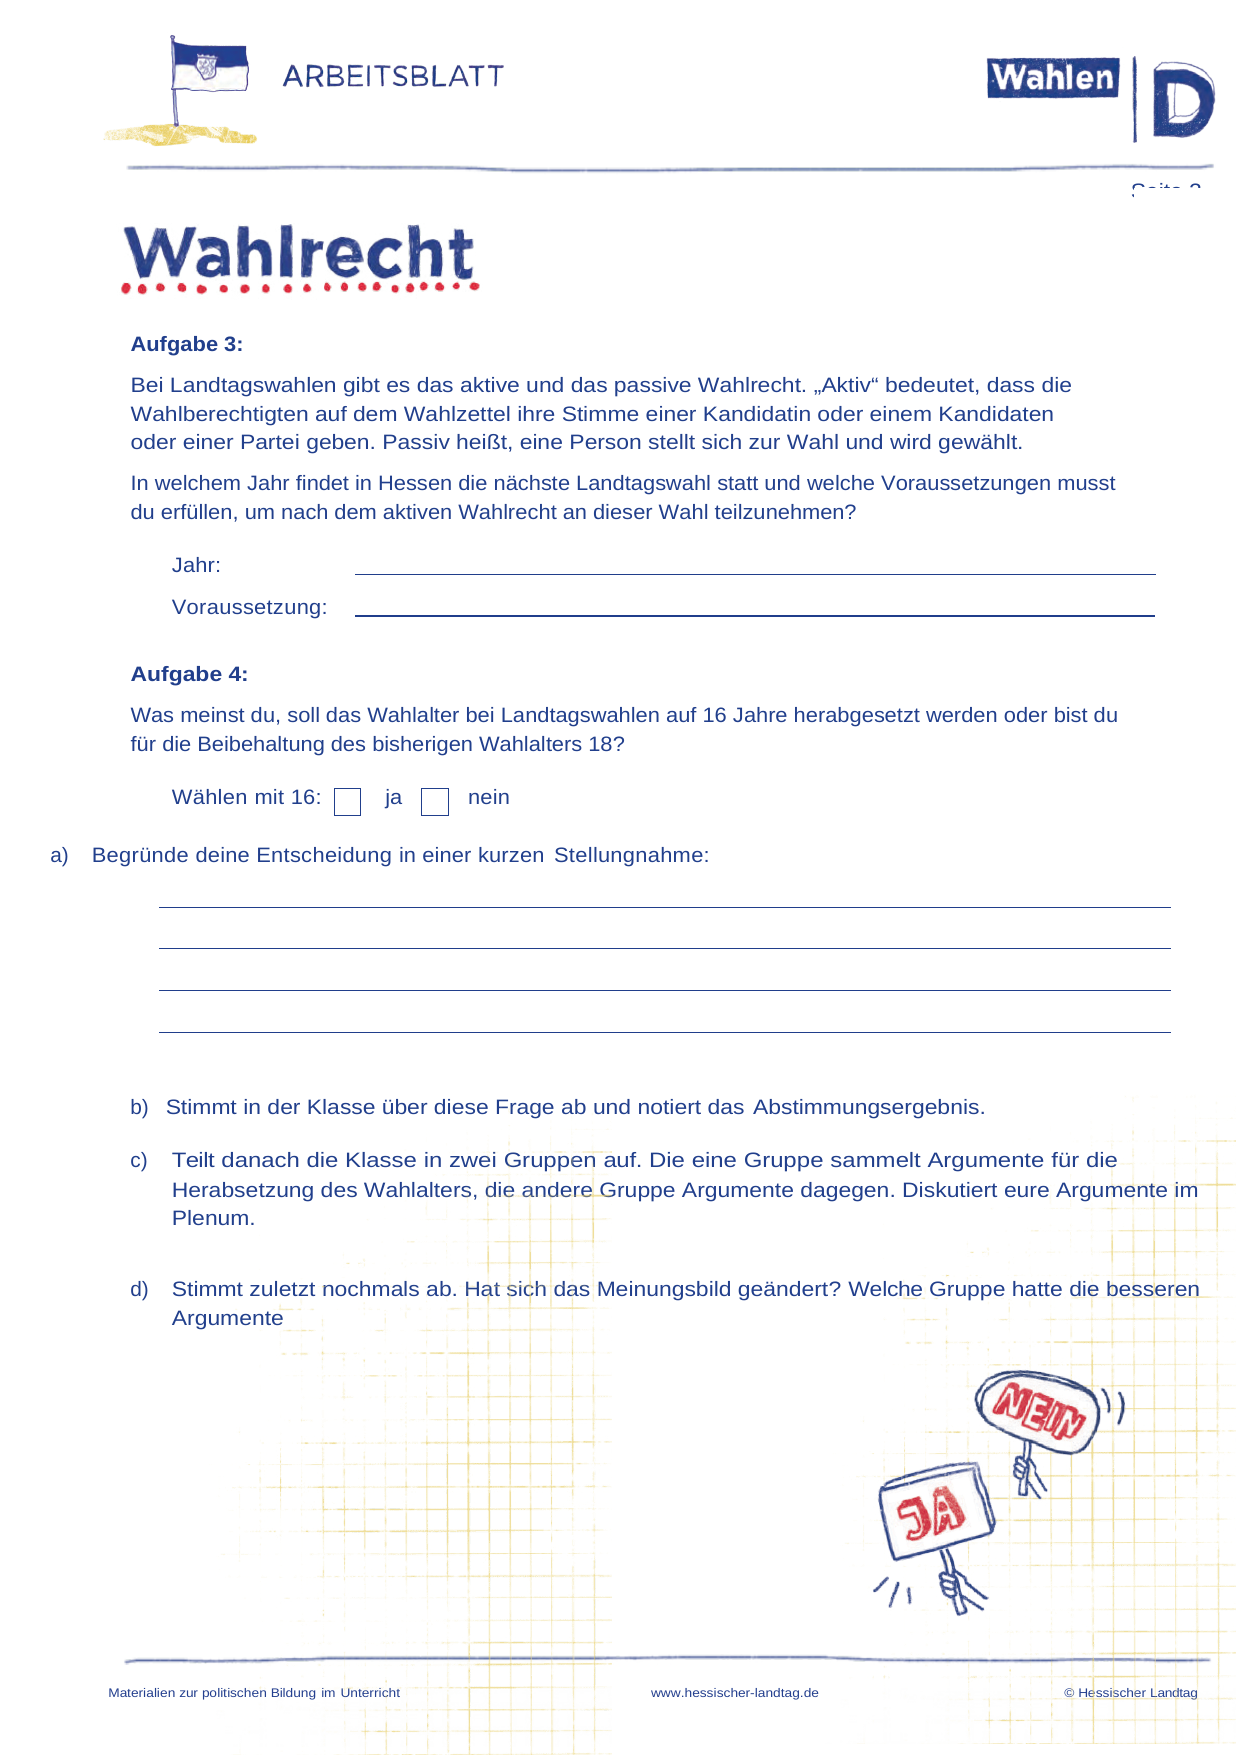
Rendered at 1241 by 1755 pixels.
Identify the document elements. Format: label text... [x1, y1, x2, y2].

subtitle Aufgabe 4: [130, 662, 1228, 686]
text Voraussetzung: [172, 594, 1228, 619]
list Stimmt zuletzt nochmals ab. Hat sich das Meinungsbild geändert? Welche Gruppe hatte die besseren Argumente [130, 1277, 487, 1330]
text Herabsetzung des Wahlalters, die andere Gruppe Argumente dagegen. Diskutiert eure Argumente im Plenum. [172, 1177, 487, 1230]
text Was meinst du, soll das Wahlalter bei Landtagswahlen auf 16 Jahre herabgesetzt werden oder bist du für die Beibehaltung des bisherigen Wahlalters 18? [130, 703, 1138, 756]
subtitle Aufgabe 3: [130, 332, 1228, 356]
list Stimmt in der Klasse über diese Frage ab und notiert das Abstimmungsergebnis. [130, 1095, 1228, 1119]
text Wählen mit 16: ja nein [172, 785, 1228, 809]
list Stimmt zuletzt nochmals ab. Hat sich das Meinungsbild geändert? Welche Gruppe hatte die besseren Argumente [574, 1277, 1111, 1330]
text Seite 2 [1131, 180, 1208, 203]
text Jahr: [172, 553, 1228, 577]
text Bei Landtagswahlen gibt es das aktive und das passive Wahlrecht. „Aktiv“ bedeutet, dass die Wahlberechtigten auf dem Wahlzettel ihre Stimme einer Kandidatin oder einem Kandidaten oder einer Partei geben. Passiv heißt, eine Person stellt sich zur Wahl und wird gewählt. [130, 373, 1102, 454]
list Teilt danach die Klasse in zwei Gruppen auf. Die eine Gruppe sammelt Argumente für die [594, 1151, 1111, 1172]
list Begründe deine Entscheidung in einer kurzen Stellungnahme: [50, 843, 1228, 867]
text Herabsetzung des Wahlalters, die andere Gruppe Argumente dagegen. Diskutiert eure Argumente im Plenum. [595, 1177, 1112, 1230]
list Teilt danach die Klasse in zwei Gruppen auf. Die eine Gruppe sammelt Argumente für die [130, 1151, 488, 1172]
text In welchem Jahr findet in Hessen die nächste Landtagswahl statt und welche Voraussetzungen musst du erfüllen, um nach dem aktiven Wahlrecht an dieser Wahl teilzunehmen? [130, 471, 1135, 523]
